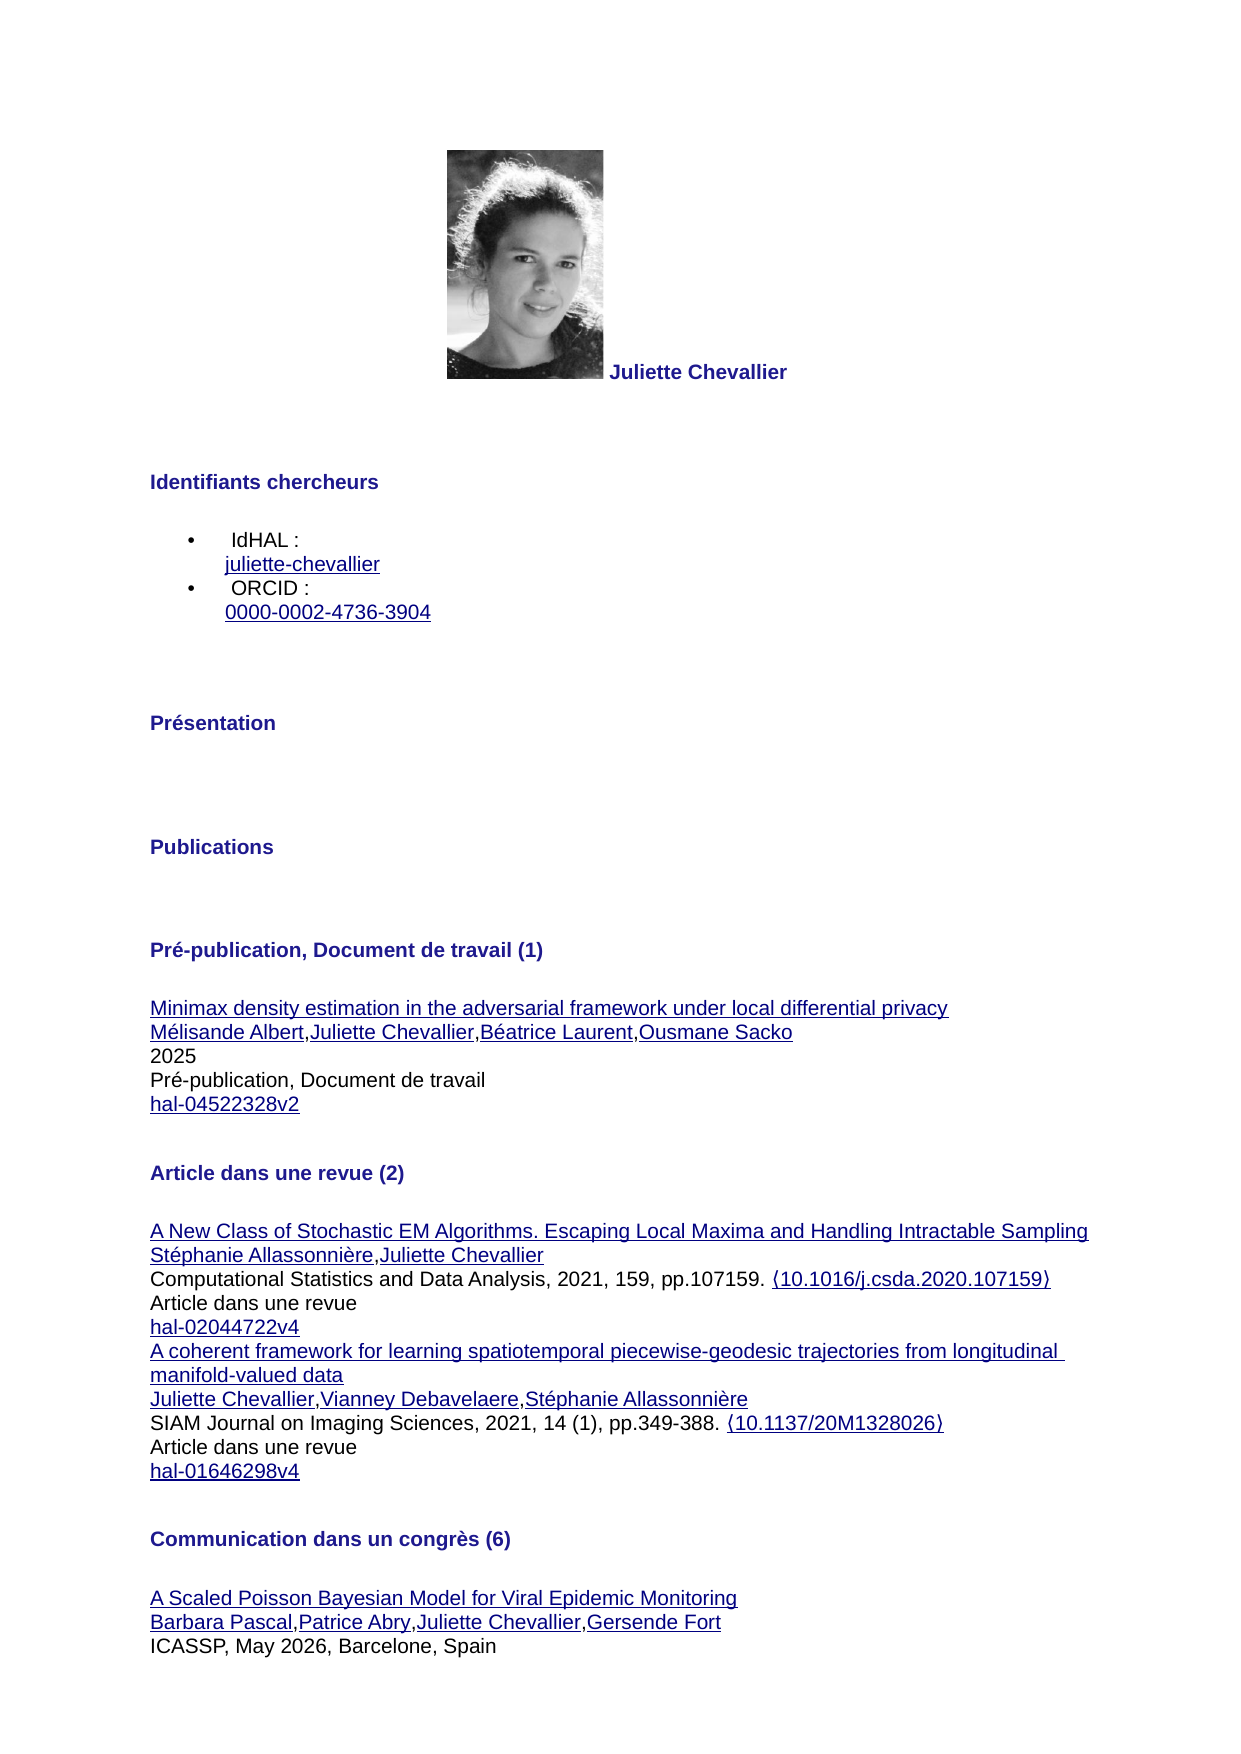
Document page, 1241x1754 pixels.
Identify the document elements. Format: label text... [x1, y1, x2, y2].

subtitle Article dans une revue (2) [150, 1161, 1090, 1184]
subtitle Pré-publication, Document de travail (1) [150, 938, 1090, 962]
subtitle Communication dans un congrès (6) [150, 1527, 1090, 1551]
table_header A New Class of Stochastic EM Algorithms. Escaping Local Maxima and Handling Intractable Sampling Stéphanie Allassonnière,Juliette Chevallier Computational Statistics and Data Analysis, 2021, 159, pp.107159. ⟨10.1016/j.csda.2020.107159⟩ Article dans une revue hal-02044722v4 [150, 1219, 1090, 1339]
picture [447, 150, 604, 379]
list 0000-0002-4736-3904 [187, 600, 1090, 624]
table_header A Scaled Poisson Bayesian Model for Viral Epidemic Monitoring Barbara Pascal,Patrice Abry,Juliette Chevallier,Gersende Fort ICASSP, May 2026, Barcelone, Spain [150, 1586, 1090, 1657]
list IdHAL : [187, 528, 1090, 552]
subtitle Juliette Chevallier [150, 150, 1090, 383]
subtitle Publications [150, 834, 1090, 858]
table_cell A coherent framework for learning spatiotemporal piecewise-geodesic trajectories from longitudinal manifold-valued data Juliette Chevallier,Vianney Debavelaere,Stéphanie Allassonnière SIAM Journal on Imaging Sciences, 2021, 14 (1), pp.349-388. ⟨10.1137/20M1328026⟩ Article dans une revue hal-01646298v4 [150, 1339, 1090, 1482]
list ORCID : [187, 576, 1090, 600]
subtitle Présentation [150, 711, 1090, 734]
table_header Minimax density estimation in the adversarial framework under local differential privacy Mélisande Albert,Juliette Chevallier,Béatrice Laurent,Ousmane Sacko 2025 Pré-publication, Document de travail hal-04522328v2 [150, 996, 1090, 1116]
list juliette-chevallier [187, 552, 1090, 576]
subtitle Identifiants chercheurs [150, 470, 1090, 494]
